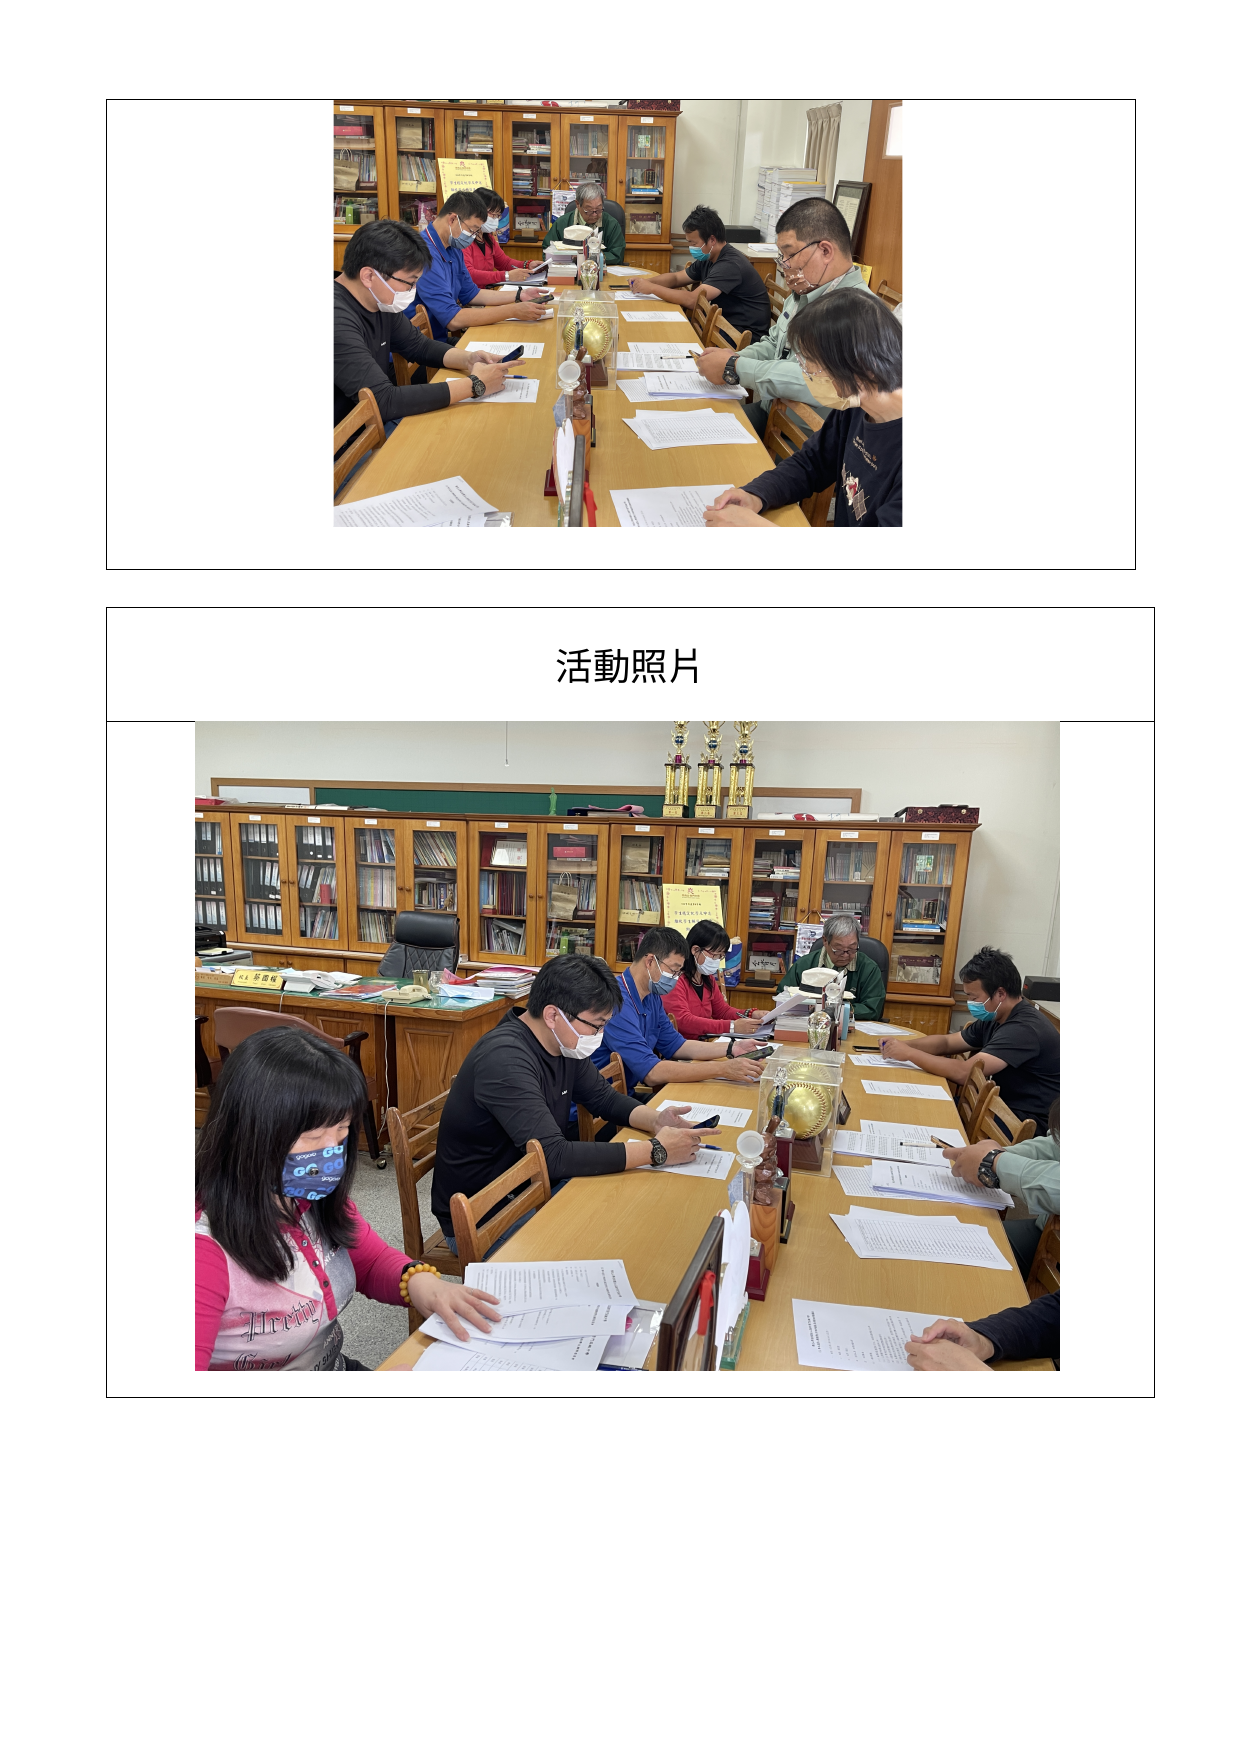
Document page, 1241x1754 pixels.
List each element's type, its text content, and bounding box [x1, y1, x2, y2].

table_cell [107, 722, 1154, 1397]
picture [333, 100, 903, 527]
table_header 活動照片 [107, 608, 1154, 721]
table_cell [107, 100, 1135, 569]
picture [195, 721, 1060, 1371]
